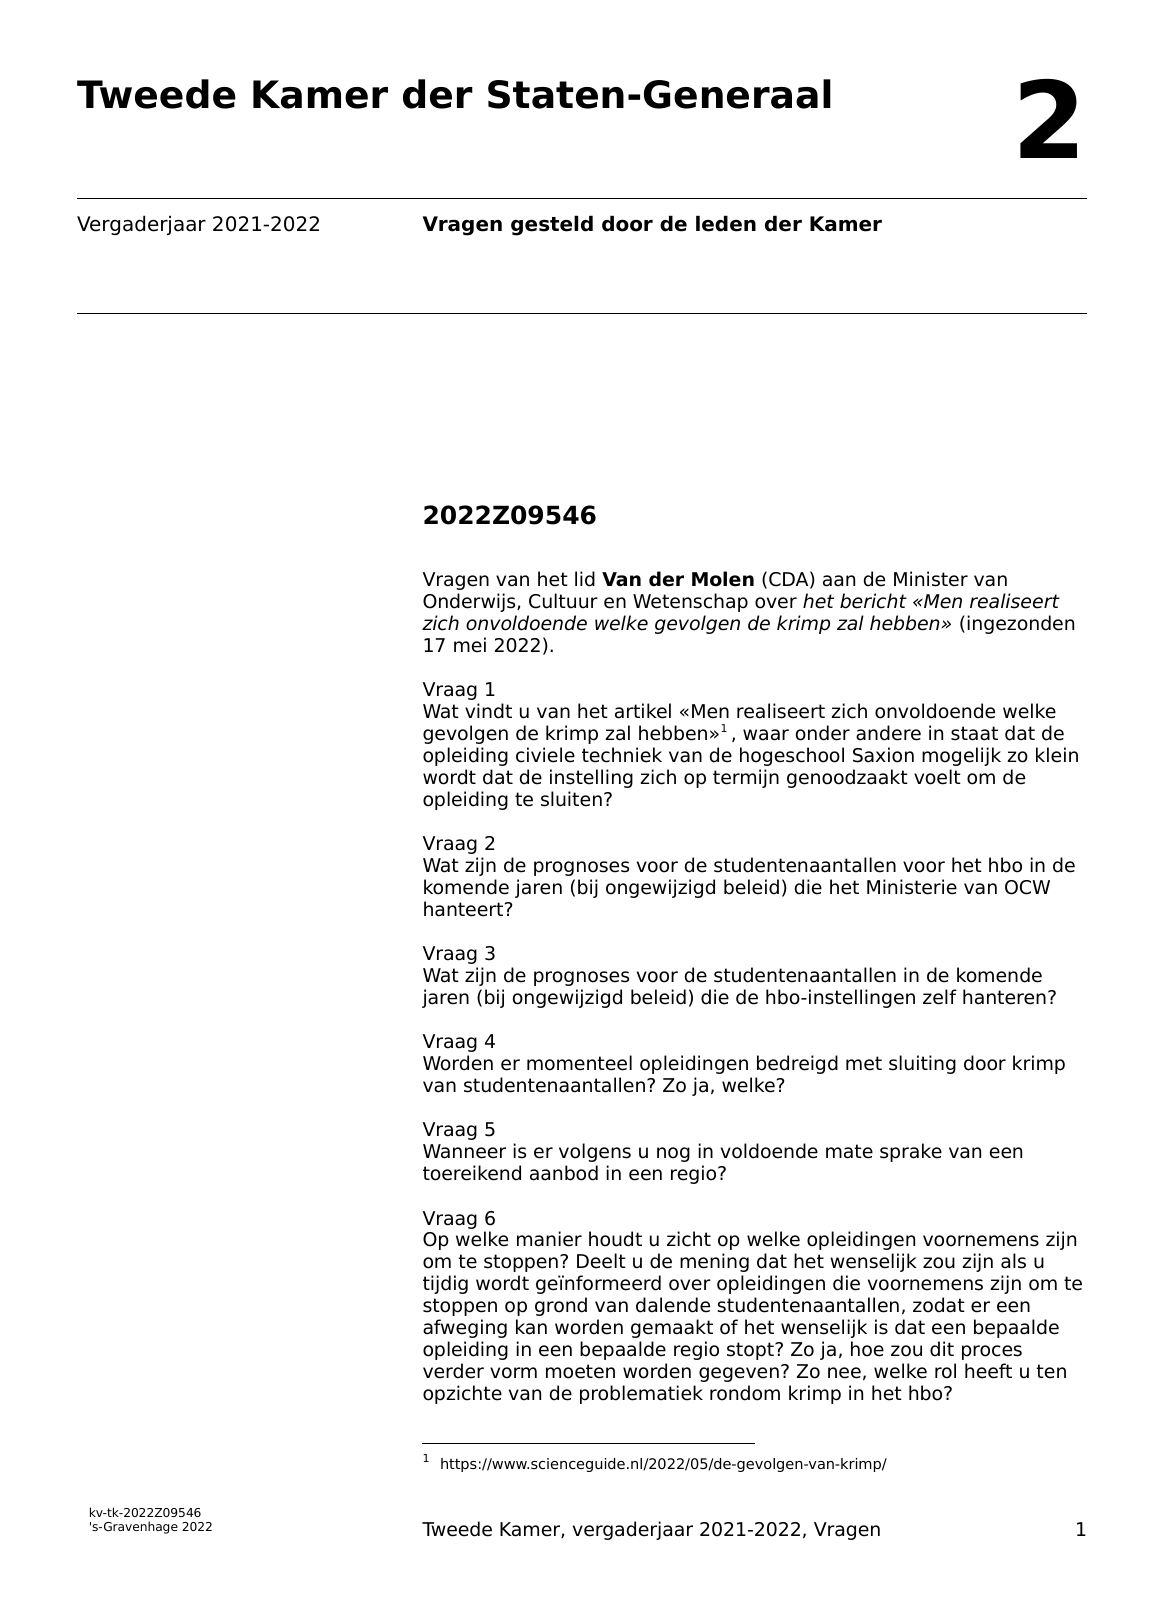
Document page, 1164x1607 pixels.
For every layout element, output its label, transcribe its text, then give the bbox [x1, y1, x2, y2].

table_header 2 [886, 59, 1087, 198]
text 2022Z09546 [422, 501, 1087, 531]
text Vraag 4 [422, 1031, 1087, 1053]
text Worden er momenteel opleidingen bedreigd met sluiting door krimp van studentenaantallen? Zo ja, welke? [422, 1053, 1087, 1097]
text Vraag 6 [422, 1207, 1087, 1229]
text Wat zijn de prognoses voor de studentenaantallen voor het hbo in de komende jaren (bij ongewijzigd beleid) die het Ministerie van OCW hanteert? [422, 855, 1087, 921]
table_cell Vergaderjaar 2021-2022 [77, 199, 422, 313]
text Vraag 2 [422, 833, 1087, 855]
text Vraag 5 [422, 1119, 1087, 1141]
text https://www.scienceguide.nl/2022/05/de-gevolgen-van-krimp/ [422, 1452, 1087, 1474]
text Wanneer is er volgens u nog in voldoende mate sprake van een toereikend aanbod in een regio? [422, 1141, 1087, 1185]
text Vraag 3 [422, 943, 1087, 965]
text 's-Gravenhage 2022 [88, 1520, 323, 1534]
text Op welke manier houdt u zicht op welke opleidingen voornemens zijn om te stoppen? Deelt u de mening dat het wenselijk zou zijn als u tijdig wordt geïnformeerd over opleidingen die voornemens zijn om te stoppen op grond van dalende studentenaantallen, zodat er een afweging kan worden gemaakt of het wenselijk is dat een bepaalde opleiding in een bepaalde regio stopt? Zo ja, hoe zou dit proces verder vorm moeten worden gegeven? Zo nee, welke rol heeft u ten opzichte van de problematiek rondom krimp in het hbo? [422, 1229, 1087, 1405]
text Wat vindt u van het artikel «Men realiseert zich onvoldoende welke gevolgen de krimp zal hebben», waar onder andere in staat dat de opleiding civiele techniek van de hogeschool Saxion mogelijk zo klein wordt dat de instelling zich op termijn genoodzaakt voelt om de opleiding te sluiten? [422, 701, 1087, 811]
text Vragen van het lid Van der Molen (CDA) aan de Minister van Onderwijs, Cultuur en Wetenschap over het bericht «Men realiseert zich onvoldoende welke gevolgen de krimp zal hebben» (ingezonden 17 mei 2022). [422, 569, 1087, 657]
text kv-tk-2022Z09546 [88, 1506, 323, 1520]
table_header Tweede Kamer der Staten-Generaal [77, 59, 886, 198]
table_cell Vragen gesteld door de leden der Kamer [422, 199, 1087, 313]
text Wat zijn de prognoses voor de studentenaantallen in de komende jaren (bij ongewijzigd beleid) die de hbo-instellingen zelf hanteren? [422, 965, 1087, 1009]
text Vraag 1 [422, 679, 1087, 701]
